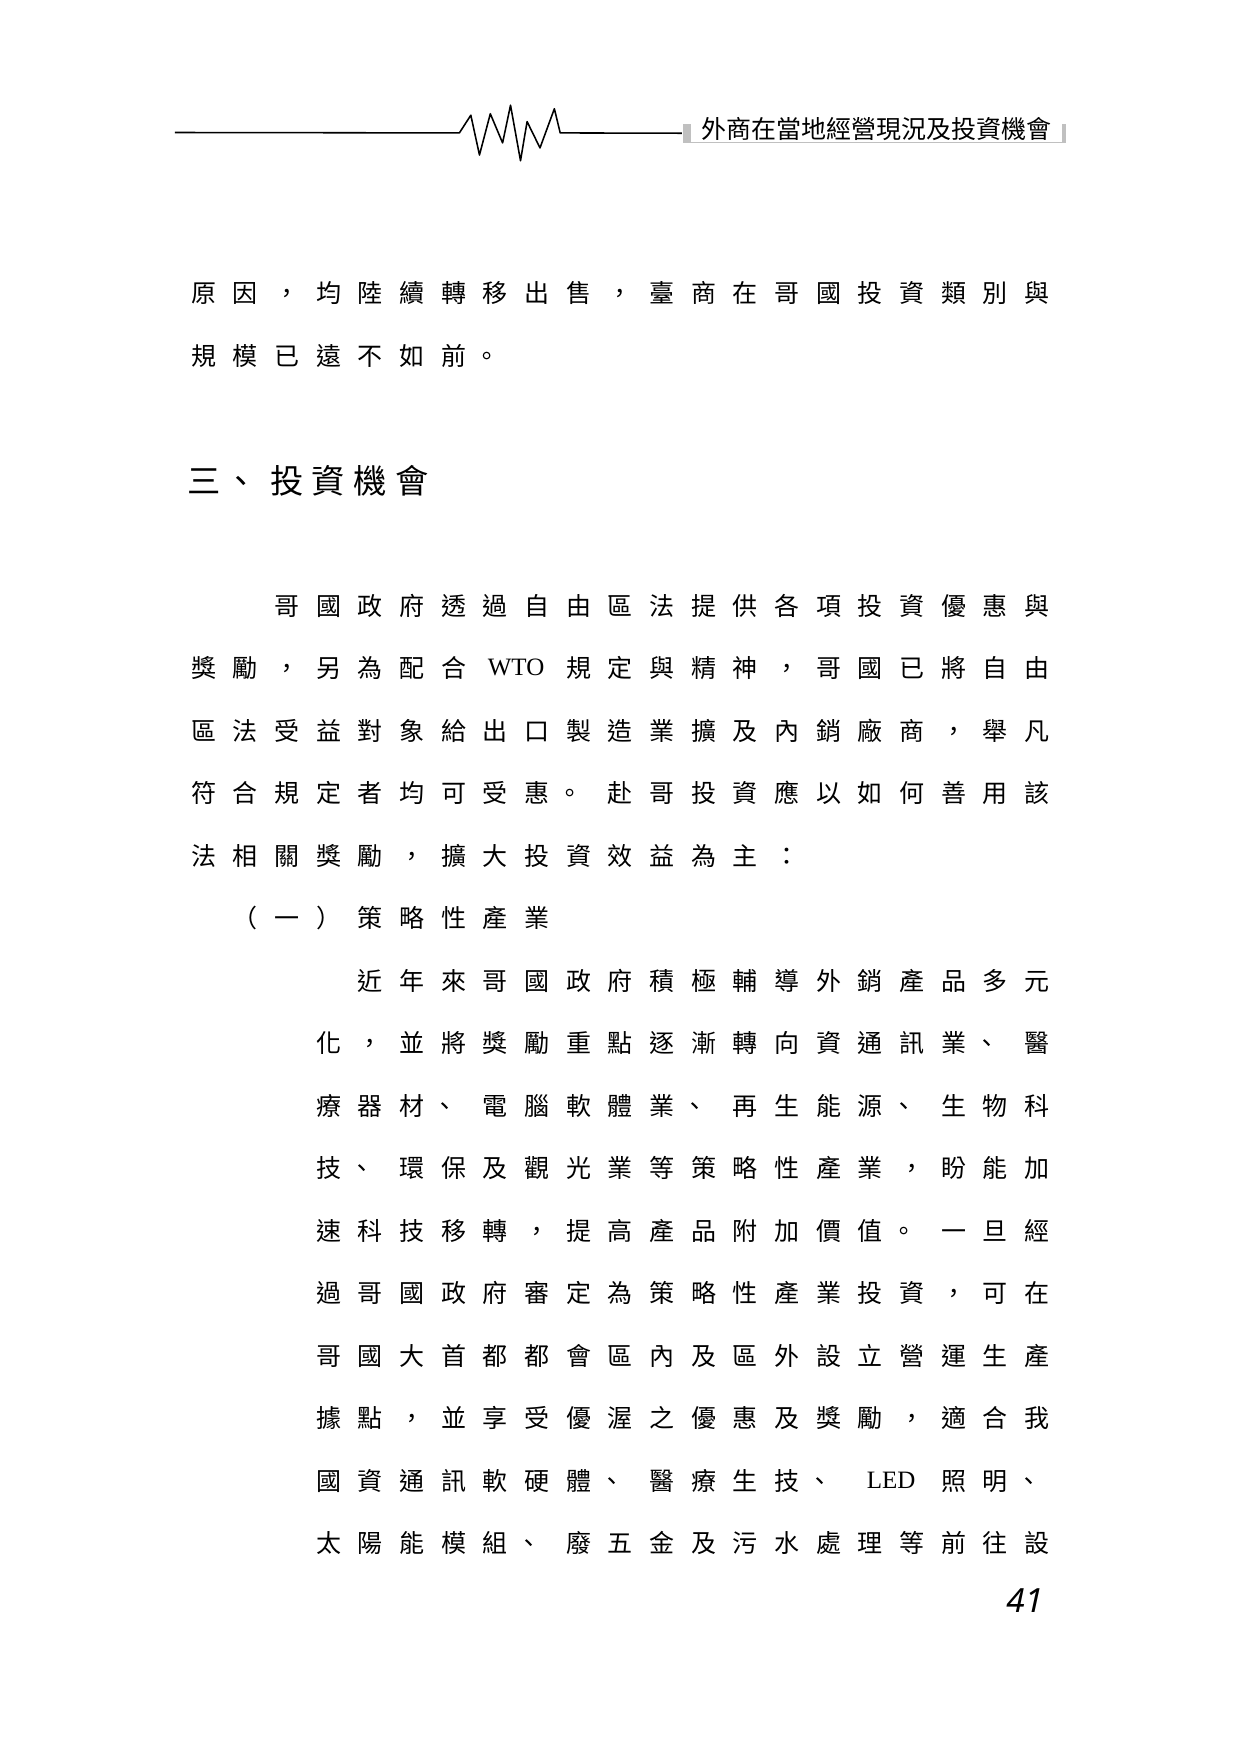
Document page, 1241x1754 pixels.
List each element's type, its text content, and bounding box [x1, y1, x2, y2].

text （一）策略性產業 [207, 875, 1058, 938]
text 近年來哥國政府積極輔導外銷產品多元化，並將獎勵重點逐漸轉向資通訊業、醫療器材、電腦軟體業、再生能源、生物科技、環保及觀光業等策略性產業，盼能加速科技移轉，提高產品附加價值。一旦經過哥國政府審定為策略性產業投資，可在哥國大首都都會區內及區外設立營運生產據點，並享受優渥之優惠及獎勵，適合我國資通訊軟硬體、醫療生技、LED照明、太陽能模組、廢五金及污水處理等前往設 [281, 938, 1058, 1563]
text 三、投資機會 [183, 438, 1058, 500]
text 原因，均陸續轉移出售，臺商在哥國投資類別與規模已遠不如前。 [183, 250, 1058, 375]
text 哥國政府透過自由區法提供各項投資優惠與獎勵，另為配合WTO規定與精神，哥國已將自由區法受益對象給出口製造業擴及內銷廠商，舉凡符合規定者均可受惠。赴哥投資應以如何善用該法相關獎勵，擴大投資效益為主： [183, 563, 1058, 875]
